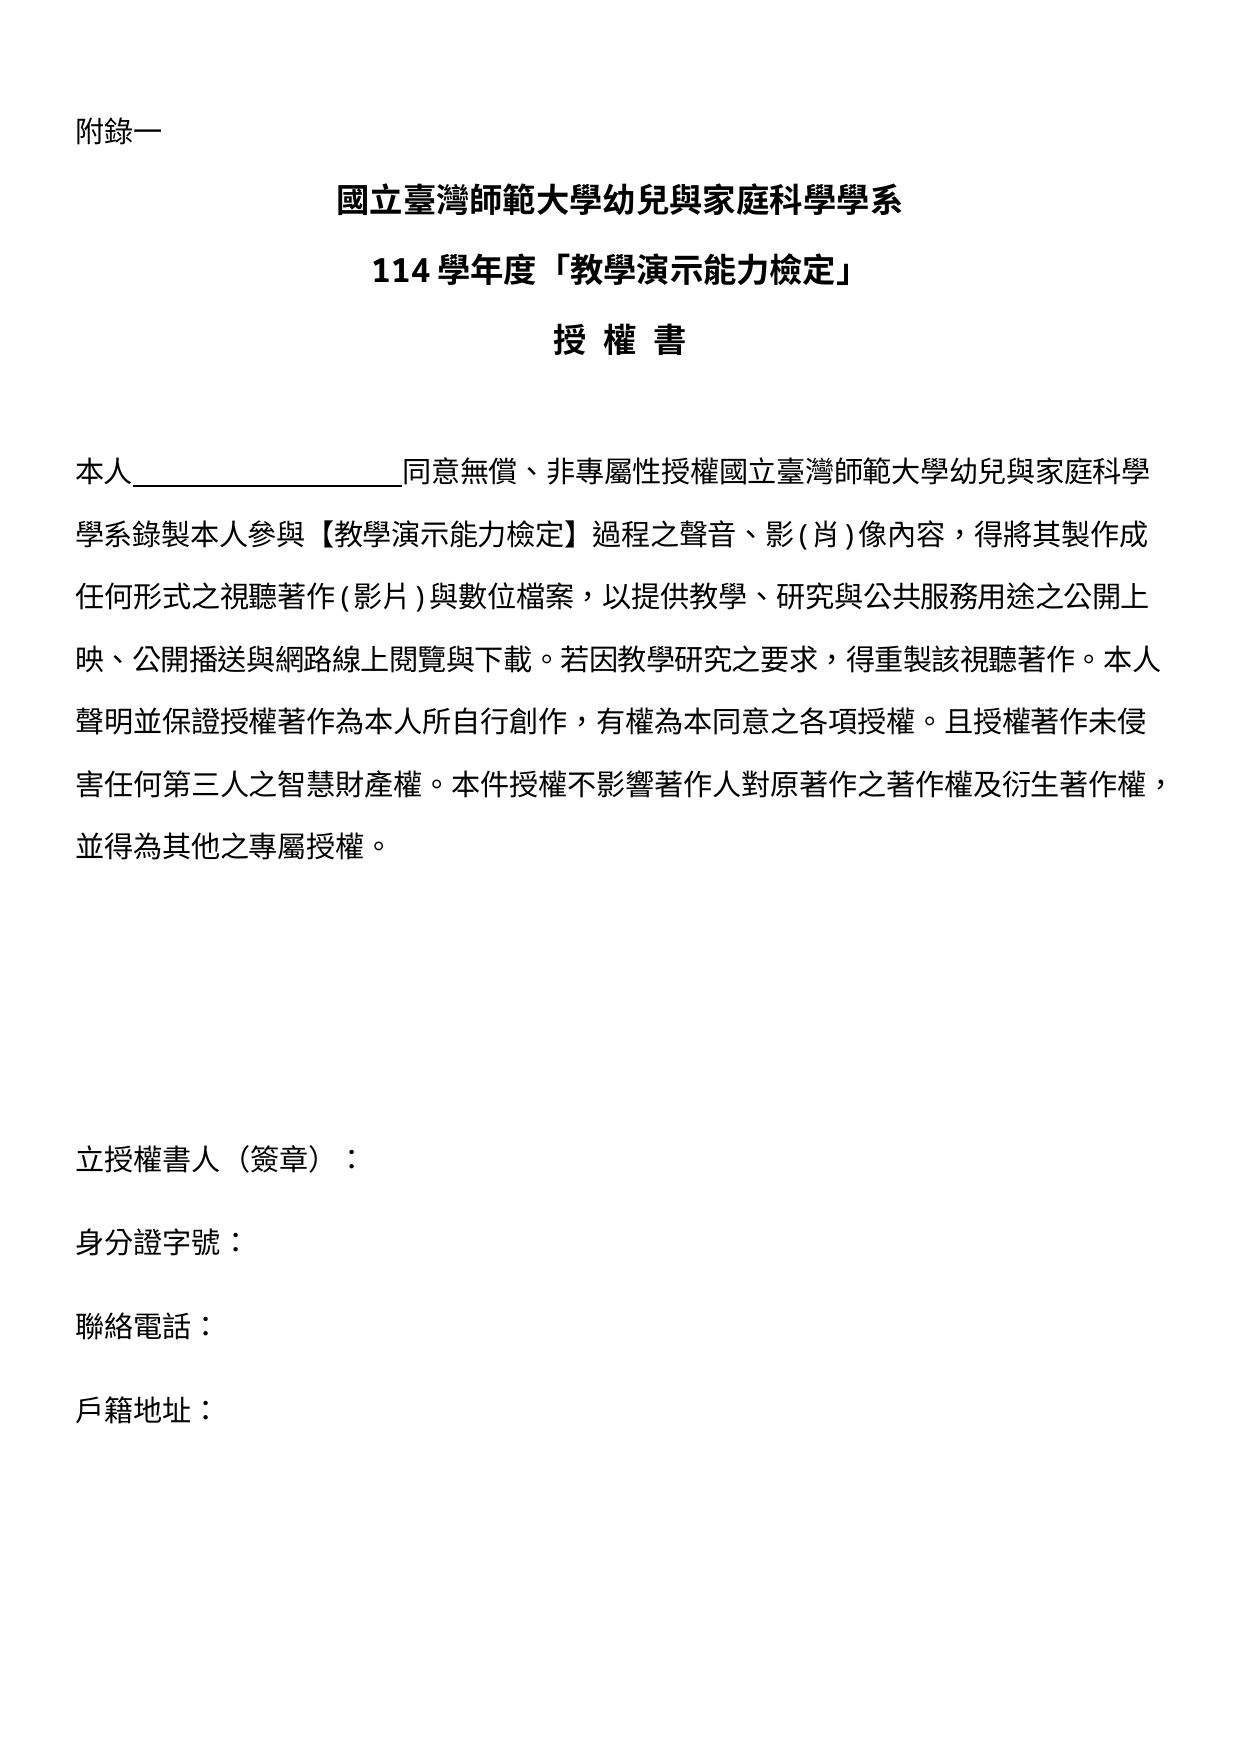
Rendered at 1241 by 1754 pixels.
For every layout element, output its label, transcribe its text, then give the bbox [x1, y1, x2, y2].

text 授 權 書 [75, 296, 1165, 358]
text 附錄一 [75, 88, 1165, 150]
text 聯絡電話： [75, 1283, 1165, 1345]
text 國立臺灣師範大學幼兒與家庭科學學系 [75, 157, 1165, 219]
text 戶籍地址： [75, 1367, 1165, 1429]
text 本人 同意無償、非專屬性授權國立臺灣師範大學幼兒與家庭科學學系錄製本人參與【教學演示能力檢定】過程之聲音、影(肖)像內容，得將其製作成任何形式之視聽著作(影片)與數位檔案，以提供教學、研究與公共服務用途之公開上映、公開播送與網路線上閱覽與下載。若因教學研究之要求，得重製該視聽著作。本人聲明並保證授權著作為本人所自行創作，有權為本同意之各項授權。且授權著作未侵害任何第三人之智慧財產權。本件授權不影響著作人對原著作之著作權及衍生著作權，並得為其他之專屬授權。 [75, 428, 1165, 866]
text 114學年度「教學演示能力檢定」 [75, 226, 1165, 289]
text 立授權書人（簽章）： [75, 1116, 1165, 1178]
text 身分證字號： [75, 1199, 1165, 1262]
